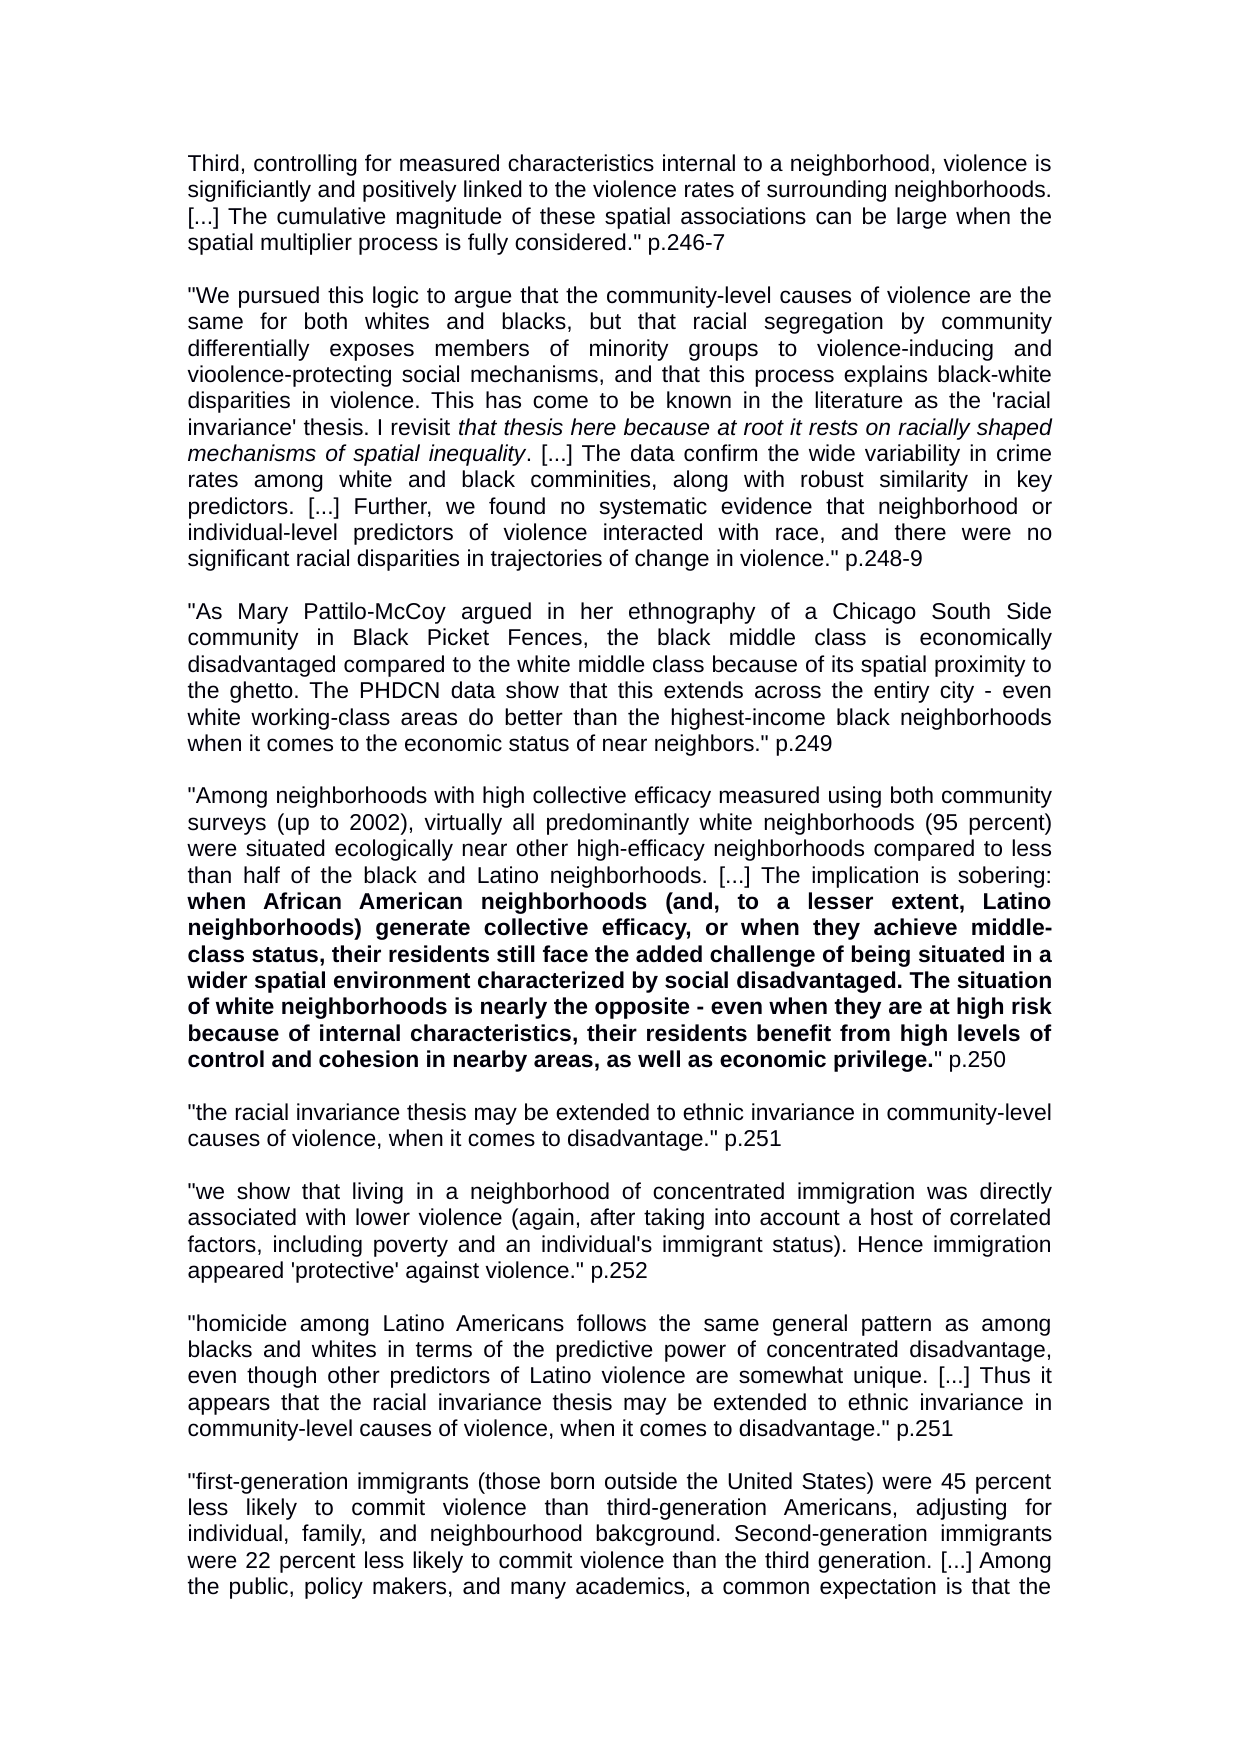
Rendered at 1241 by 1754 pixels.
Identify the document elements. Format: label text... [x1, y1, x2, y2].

text "we show that living in a neighborhood of concentrated immigration was directly associated with lower violence (again, after taking into account a host of correlated factors, including poverty and an individual's immigrant status). Hence immigration appeared 'protective' against violence." p.252 [187, 1178, 1053, 1283]
text "first-generation immigrants (those born outside the United States) were 45 percent less likely to commit violence than third-generation Americans, adjusting for individual, family, and neighbourhood bakcground. Second-generation immigrants were 22 percent less likely to commit violence than the third generation. [...] Among the public, policy makers, and many academics, a common expectation is that the [187, 1468, 1053, 1599]
text "We pursued this logic to argue that the community-level causes of violence are the same for both whites and blacks, but that racial segregation by community differentially exposes members of minority groups to violence-inducing and vioolence-protecting social mechanisms, and that this process explains black-white disparities in violence. This has come to be known in the literature as the 'racial invariance' thesis. I revisit that thesis here because at root it rests on racially shaped mechanisms of spatial inequality. [...] The data confirm the wide variability in crime rates among white and black comminities, along with robust similarity in key predictors. [...] Further, we found no systematic evidence that neighborhood or individual-level predictors of violence interacted with race, and there were no significant racial disparities in trajectories of change in violence." p.248-9 [187, 282, 1053, 572]
text Third, controlling for measured characteristics internal to a neighborhood, violence is significiantly and positively linked to the violence rates of surrounding neighborhoods. [...] The cumulative magnitude of these spatial associations can be large when the spatial multiplier process is fully considered." p.246-7 [187, 150, 1053, 255]
text "homicide among Latino Americans follows the same general pattern as among blacks and whites in terms of the predictive power of concentrated disadvantage, even though other predictors of Latino violence are somewhat unique. [...] Thus it appears that the racial invariance thesis may be extended to ethnic invariance in community-level causes of violence, when it comes to disadvantage." p.251 [187, 1309, 1053, 1441]
text "As Mary Pattilo-McCoy argued in her ethnography of a Chicago South Side community in Black Picket Fences, the black middle class is economically disadvantaged compared to the white middle class because of its spatial proximity to the ghetto. The PHDCN data show that this extends across the entiry city - even white working-class areas do better than the highest-income black neighborhoods when it comes to the economic status of near neighbors." p.249 [187, 598, 1053, 756]
text "Among neighborhoods with high collective efficacy measured using both community surveys (up to 2002), virtually all predominantly white neighborhoods (95 percent) were situated ecologically near other high-efficacy neighborhoods compared to less than half of the black and Latino neighborhoods. [...] The implication is sobering: when African American neighborhoods (and, to a lesser extent, Latino neighborhoods) generate collective efficacy, or when they achieve middle-class status, their residents still face the added challenge of being situated in a wider spatial environment characterized by social disadvantaged. The situation of white neighborhoods is nearly the opposite - even when they are at high risk because of internal characteristics, their residents benefit from high levels of control and cohesion in nearby areas, as well as economic privilege." p.250 [187, 782, 1053, 1072]
text "the racial invariance thesis may be extended to ethnic invariance in community-level causes of violence, when it comes to disadvantage." p.251 [187, 1099, 1053, 1151]
